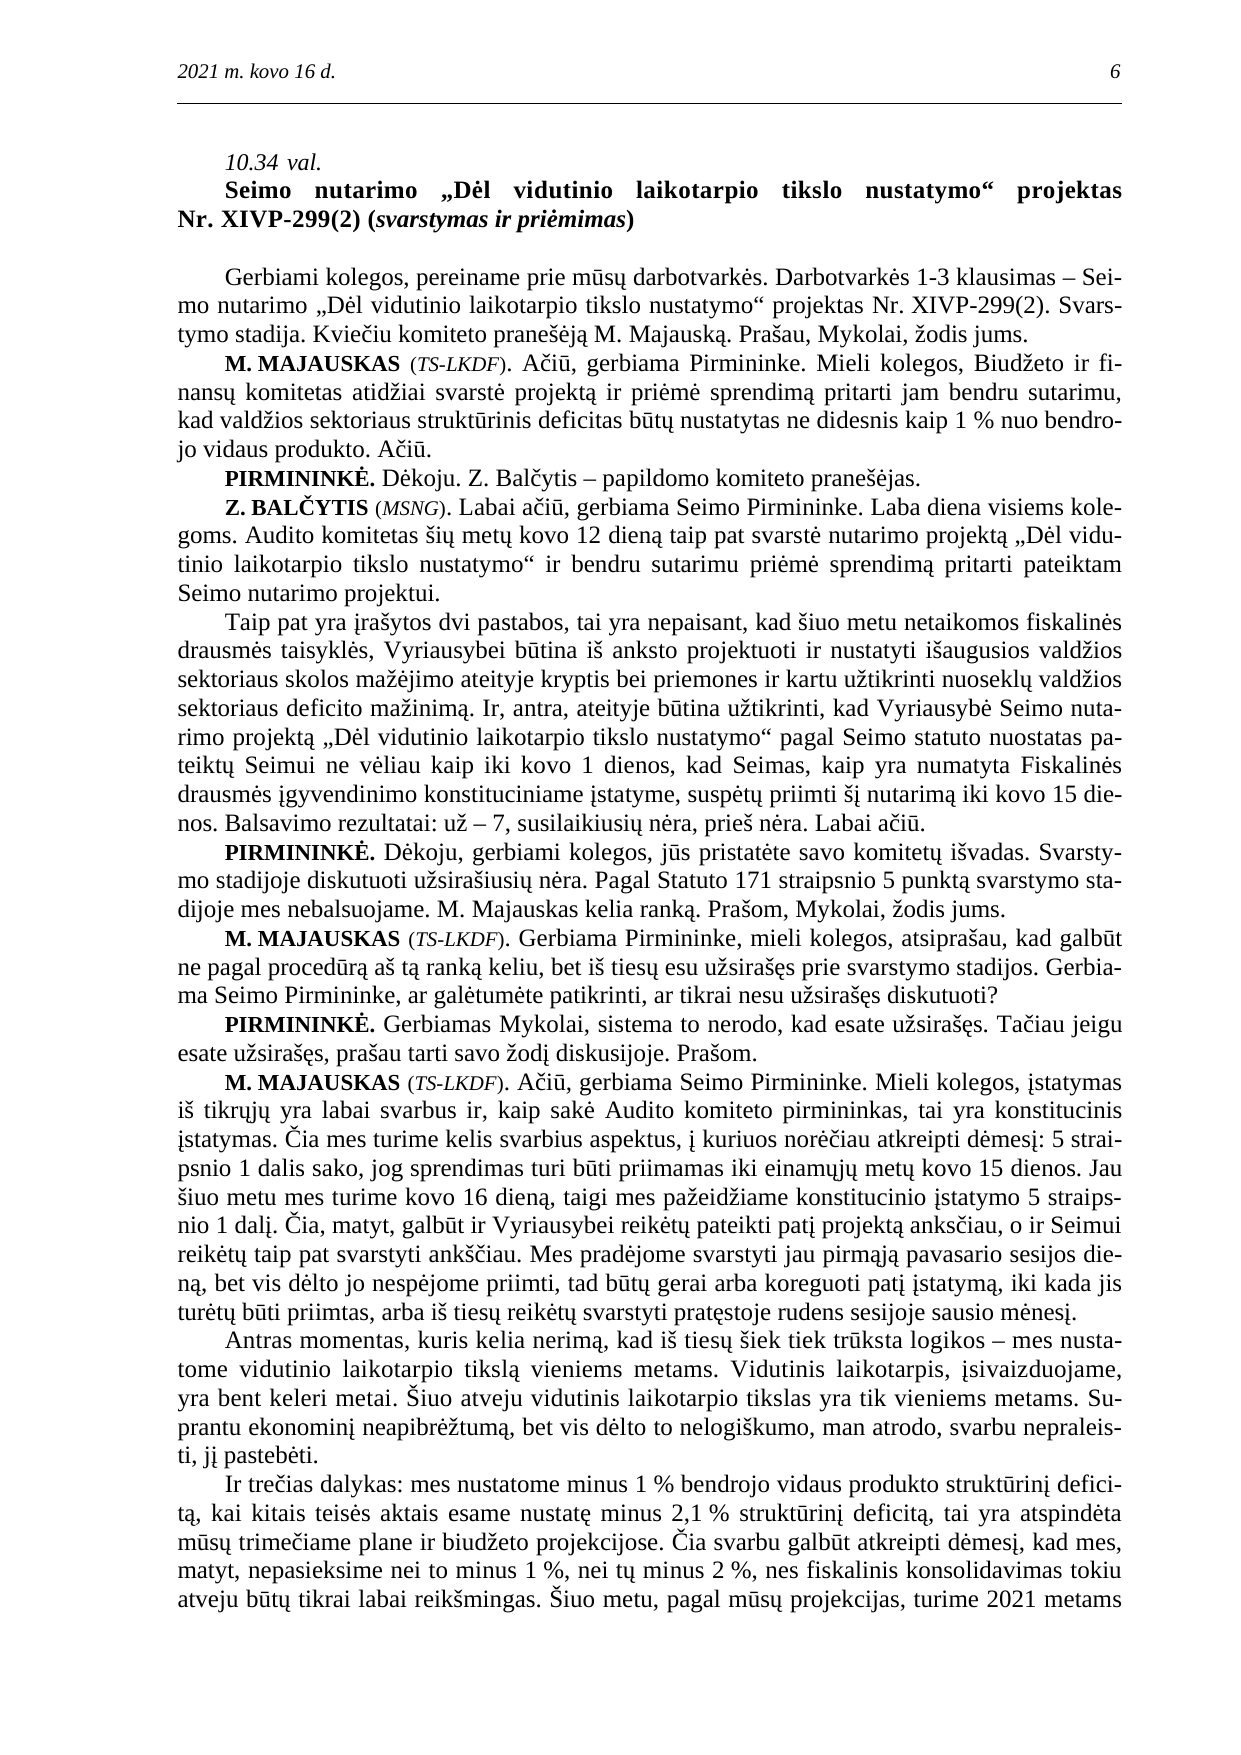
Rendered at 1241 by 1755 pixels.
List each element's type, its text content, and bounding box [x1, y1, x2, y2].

text M. MAJAUSKAS (TS-LKDF). Ger­bia­ma Pir­mi­nin­ke, mie­li ko­le­gos, at­si­pra­šau, kad gal­būt ne pa­gal pro­ce­dū­rą aš tą ran­ką ke­liu, bet iš tie­sų esu už­si­ra­šęs prie svars­ty­mo sta­di­jos. Ger­bia­ma Sei­mo Pir­mi­nin­ke, ar ga­lė­tu­mė­te pa­tik­rin­ti, ar tik­rai ne­su už­si­ra­šęs dis­ku­tuo­ti? [177, 923, 1122, 1009]
text Ger­bia­mi ko­le­gos, per­ei­na­me prie mū­sų dar­bo­tvarkės. Dar­bo­tvarkės 1-3 klau­si­mas – Sei­mo nu­ta­ri­mo „Dėl vi­du­ti­nio lai­ko­tar­pio tiks­lo nu­sta­ty­mo“ pro­jek­tas Nr. XIVP-299(2). Svars­ty­mo sta­di­ja. Kvie­čiu ko­mi­te­to pra­ne­šė­ją M. Ma­jaus­ką. Pra­šau, My­ko­lai, žo­dis jums. [177, 262, 1122, 348]
text Ir tre­čias da­ly­kas: mes nu­sta­to­me mi­nus 1 % ben­dro­jo vi­daus pro­duk­to struk­tū­ri­nį de­fi­ci­tą, kai ki­tais tei­sės ak­tais esa­me nu­sta­tę mi­nus 2,1 % struk­tū­ri­nį de­fi­ci­tą, tai yra at­spin­dė­ta mū­sų tri­me­čia­me pla­ne ir biu­dže­to pro­jek­ci­jo­se. Čia svar­bu gal­būt at­kreip­ti dė­me­sį, kad mes, ma­tyt, ne­pa­siek­si­me nei to mi­nus 1 %, nei tų mi­nus 2 %, nes fis­ka­li­nis kon­so­li­da­vi­mas to­kiu at­ve­ju bū­tų tik­rai la­bai reikš­min­gas. Šiuo me­tu, pa­gal mū­sų pro­jek­ci­jas, tu­ri­me 2021 me­tams [177, 1469, 1122, 1613]
text Ant­ras mo­men­tas, ku­ris ke­lia ne­ri­mą, kad iš tie­sų šiek tiek trūks­ta lo­gi­kos – mes nu­sta­to­me vi­du­ti­nio lai­ko­tar­pio tiks­lą vie­niems me­tams. Vi­du­ti­nis lai­ko­tar­pis, įsi­vaiz­duo­ja­me, yra bent ke­le­ri me­tai. Šiuo at­ve­ju vi­du­ti­nis lai­ko­tar­pio tiks­las yra tik vie­niems me­tams. Su­pran­tu eko­no­mi­nį ne­apib­rėž­tu­mą, bet vis dėl­to to ne­lo­giš­ku­mo, man at­ro­do, svar­bu ne­pra­leis­ti, jį pa­ste­bė­ti. [177, 1325, 1122, 1469]
text Z. BALČYTIS (MSNG). La­bai ačiū, ger­bia­ma Sei­mo Pir­mi­nin­ke. La­ba die­na vi­siems ko­le­goms. Au­di­to ko­mi­te­tas šių me­tų ko­vo 12 die­ną taip pat svars­tė nu­ta­ri­mo pro­jek­tą „Dėl vi­du­ti­nio lai­ko­tar­pio tiks­lo nu­sta­ty­mo“ ir ben­dru su­ta­ri­mu pri­ėmė spren­di­mą pri­tar­ti pa­teik­tam Sei­mo nu­ta­ri­mo pro­jek­tui. [177, 492, 1122, 607]
text M. MAJAUSKAS (TS-LKDF). Ačiū, ger­bia­ma Sei­mo Pir­mi­nin­ke. Mie­li ko­le­gos, įsta­ty­mas iš tik­rų­jų yra la­bai svar­bus ir, kaip sa­kė Au­di­to ko­mi­te­to pir­mi­nin­kas, tai yra kon­sti­tu­ci­nis įsta­ty­mas. Čia mes tu­ri­me ke­lis svar­bius as­pek­tus, į ku­riuos no­rė­čiau at­kreip­ti dė­me­sį: 5 strai­ps­nio 1 da­lis sa­ko, jog spren­di­mas tu­ri bū­ti pri­ima­mas iki ei­na­mų­jų me­tų ko­vo 15 die­nos. Jau šiuo me­tu mes tu­ri­me ko­vo 16 die­ną, tai­gi mes pa­žei­džia­me kon­sti­tu­ci­nio įsta­ty­mo 5 strai­ps­nio 1 da­lį. Čia, ma­ty­t, gal­būt ir Vy­riau­sy­bei rei­kė­tų pa­teik­ti pa­tį pro­jek­tą anks­čiau, o ir Sei­mui rei­kė­tų taip pat svars­ty­ti ankš­čiau. Mes pra­dė­jo­me svars­ty­ti jau pir­mą­ją pa­va­sa­rio se­si­jos die­ną, bet vis dėl­to jo ne­spė­jo­me pri­im­ti, tad bū­tų ge­rai ar­ba ko­re­guo­ti pa­tį įsta­ty­mą, iki ka­da jis tu­rė­tų bū­ti pri­im­tas, ar­ba iš tie­sų rei­kė­tų svars­ty­ti pra­tęs­to­je ru­dens se­si­jo­je sau­sio mė­ne­sį. [177, 1067, 1122, 1325]
text Sei­mo nu­ta­ri­mo „Dėl vi­du­ti­nio lai­ko­tar­pio tiks­lo nu­sta­ty­mo“ pro­jek­tas Nr. XIVP-299(2) (svars­ty­mas ir pri­ėmi­mas) [177, 175, 1122, 233]
text PIRMININKĖ. Ger­bia­mas My­ko­lai, sis­te­ma to ne­ro­do, kad esa­te už­si­ra­šęs. Ta­čiau jei­gu esa­te už­si­ra­šęs, pra­šau tar­ti sa­vo žo­dį dis­ku­si­jo­je. Pra­šom. [177, 1009, 1122, 1067]
text PIRMININKĖ. Dė­ko­ju. Z. Bal­čy­tis – pa­pil­do­mo ko­mi­te­to pra­ne­šė­jas. [177, 463, 1122, 492]
text 10.34 val. [224, 148, 1122, 175]
text Taip pat yra įra­šy­tos dvi pa­sta­bos, tai yra ne­pai­sant, kad šiuo me­tu ne­tai­ko­mos fis­ka­li­nės draus­mės tai­syk­lės, Vy­riau­sy­bei bū­ti­na iš anks­to pro­jek­tuo­ti ir nu­sta­ty­ti iš­au­gu­sios val­džios sek­to­riaus sko­los ma­žė­ji­mo at­ei­ty­je kryp­tis bei prie­mo­nes ir kar­tu už­tik­rin­ti nuo­sek­lų val­džios sek­to­riaus de­fi­ci­to ma­ži­ni­mą. Ir, an­tra, at­ei­ty­je bū­ti­na už­tik­rin­ti, kad Vy­riau­sy­bė Sei­mo nu­ta­ri­mo pro­jek­tą „Dėl vi­du­ti­nio lai­ko­tar­pio tiks­lo nu­sta­ty­mo“ pa­gal Sei­mo sta­tu­to nuo­sta­tas pa­teik­tų Sei­mui ne vė­liau kaip iki ko­vo 1 die­nos, kad Sei­mas, kaip yra nu­ma­ty­ta Fis­ka­li­nės draus­mės įgy­ven­di­ni­mo kon­sti­tu­ci­nia­me įsta­ty­me, su­spė­tų pri­im­ti šį nu­ta­ri­mą iki ko­vo 15 die­nos. Bal­sa­vi­mo re­zul­ta­tai: už – 7, su­si­lai­kiu­sių nė­ra, prieš nė­ra. La­bai ačiū. [177, 607, 1122, 837]
text M. MAJAUSKAS (TS-LKDF). Ačiū, ger­bia­ma Pir­mi­nin­ke. Mie­li ko­le­gos, Biu­dže­to ir fi­nan­sų ko­mi­te­tas ati­džiai svars­tė pro­jek­tą ir pri­ėmė spren­di­mą pri­tar­ti jam ben­dru su­ta­ri­mu, kad val­džios sek­to­riaus struk­tū­ri­nis de­fi­ci­tas bū­tų nu­sta­ty­tas ne di­des­nis kaip 1 % nuo ben­dro­jo vi­daus pro­duk­to. Ačiū. [177, 348, 1122, 463]
text PIRMININKĖ. Dė­ko­ju, ger­bia­mi ko­le­gos, jūs pri­sta­tė­te sa­vo ko­mi­te­tų iš­va­das. Svars­ty­mo sta­di­jo­je dis­ku­tuo­ti už­si­ra­šiu­sių nė­ra. Pa­gal Sta­tu­to 171 straips­nio 5 punk­tą svars­ty­mo sta­di­jo­je mes ne­bal­suo­ja­me. M. Ma­jaus­kas ke­lia ran­ką. Pra­šom, My­ko­lai, žo­dis jums. [177, 837, 1122, 923]
